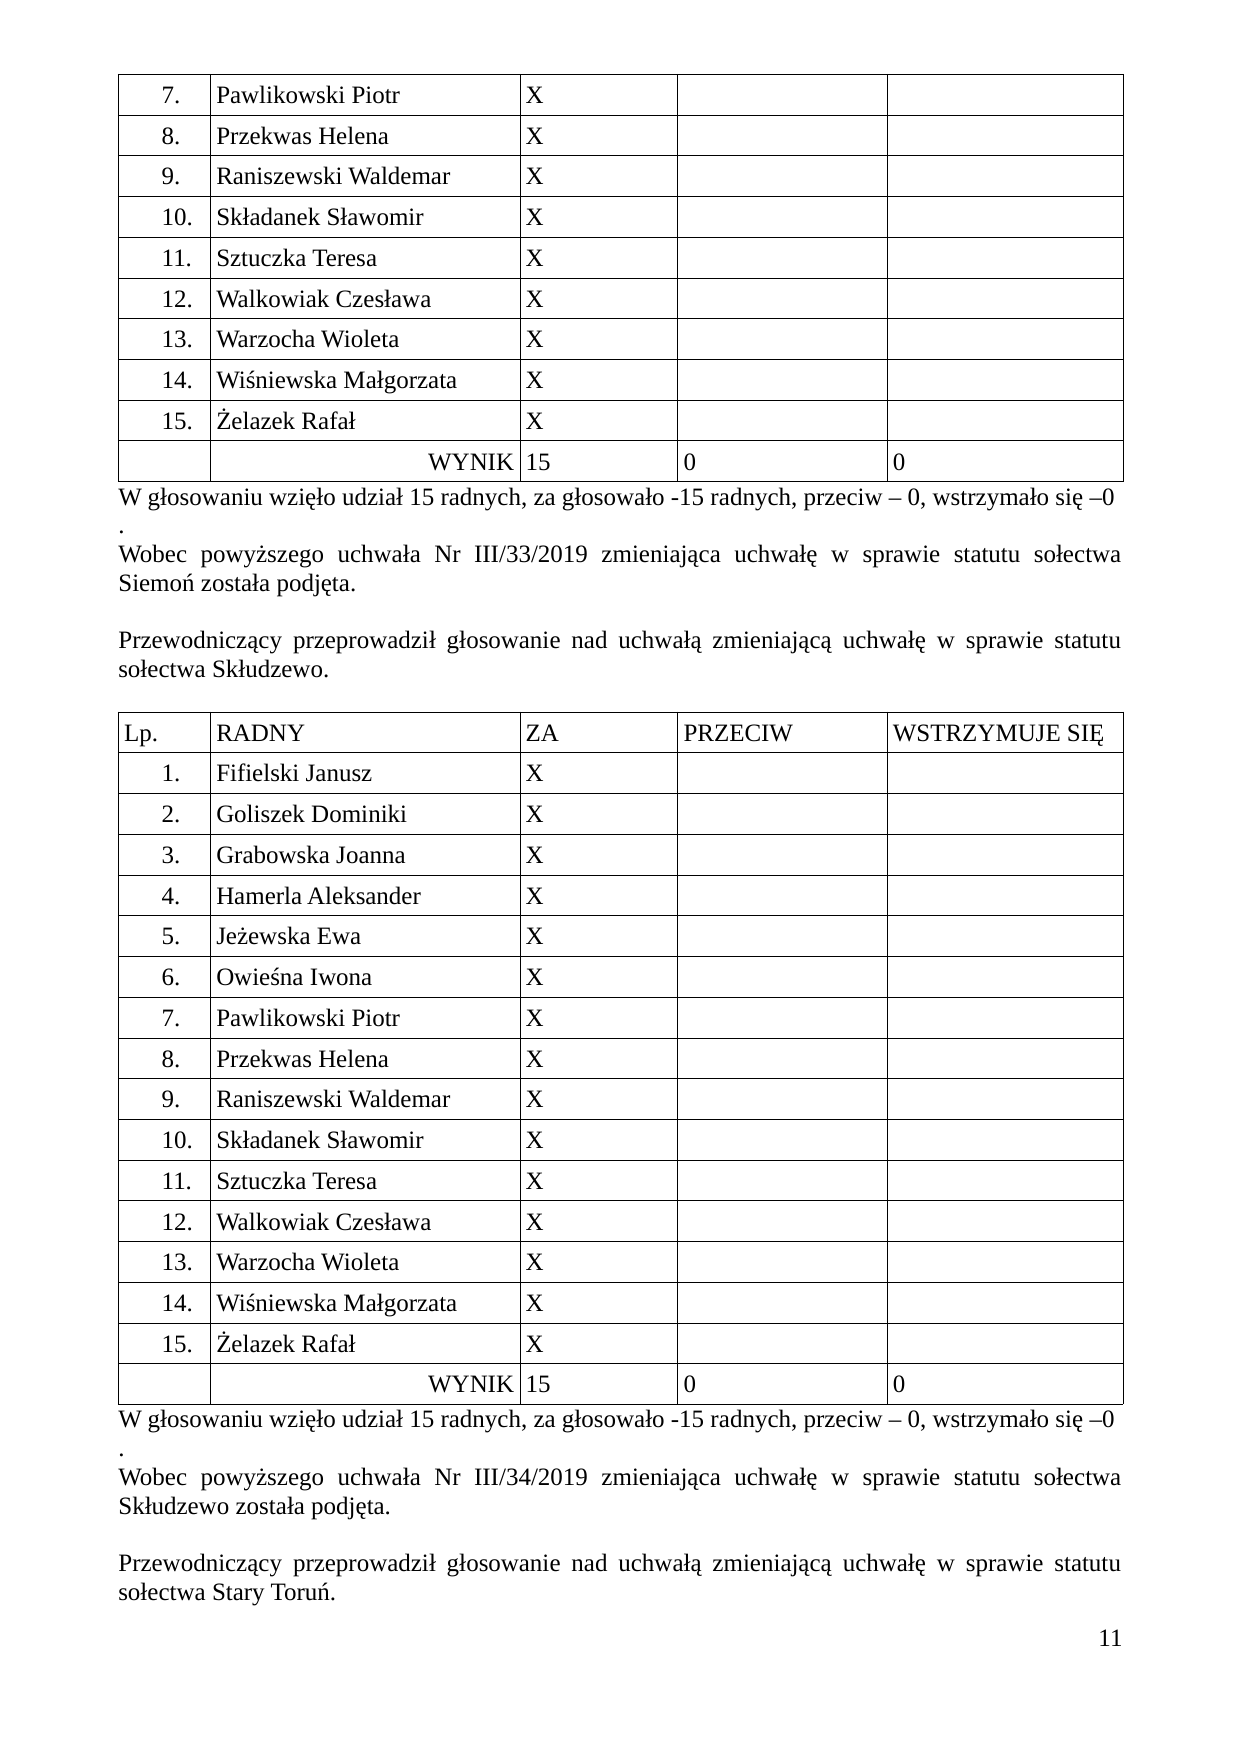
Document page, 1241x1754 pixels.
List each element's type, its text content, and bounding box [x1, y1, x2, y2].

table_cell [888, 1039, 1123, 1078]
table_cell [119, 75, 210, 114]
table_cell X [521, 197, 677, 237]
table_cell Hamerla Aleksander [211, 876, 520, 915]
table_cell [678, 116, 887, 155]
table_cell Sztuczka Teresa [211, 238, 520, 277]
table_cell 0 [678, 1364, 887, 1404]
table_cell 0 [888, 1364, 1123, 1404]
table_cell Pawlikowski Piotr [211, 75, 520, 114]
table_cell [678, 401, 887, 440]
text W głosowaniu wzięło udział 15 radnych, za głosowało -15 radnych, przeciw – 0, wstrzymało się –0 [118, 482, 1122, 510]
table_cell X [521, 835, 677, 874]
table_cell [119, 279, 210, 318]
table_cell [678, 1201, 887, 1241]
table_cell [119, 998, 210, 1037]
table_cell X [521, 1242, 677, 1282]
table_cell [119, 1079, 210, 1119]
table_cell [678, 75, 887, 114]
table_cell [678, 197, 887, 237]
table_cell X [521, 116, 677, 155]
text W głosowaniu wzięło udział 15 radnych, za głosowało -15 radnych, przeciw – 0, wstrzymało się –0 [118, 1405, 1122, 1433]
table_cell Warzocha Wioleta [211, 1242, 520, 1282]
table_cell [888, 835, 1123, 874]
table_cell [119, 753, 210, 793]
table_cell X [521, 1324, 677, 1363]
table_cell [888, 116, 1123, 155]
table_cell X [521, 957, 677, 997]
table_cell [678, 998, 887, 1037]
table_cell Grabowska Joanna [211, 835, 520, 874]
table_cell [678, 1283, 887, 1322]
table_cell [888, 279, 1123, 318]
table_cell Przekwas Helena [211, 1039, 520, 1078]
table_cell X [521, 753, 677, 793]
table_header PRZECIW [678, 713, 887, 752]
table_header RADNY [211, 713, 520, 752]
table_cell [888, 998, 1123, 1037]
table_cell Żelazek Rafał [211, 1324, 520, 1363]
table_cell [119, 916, 210, 956]
table_cell Walkowiak Czesława [211, 279, 520, 318]
text . [118, 510, 1122, 539]
table_cell [888, 794, 1123, 834]
table_cell [888, 753, 1123, 793]
table_cell [888, 1201, 1123, 1241]
table_cell [119, 1161, 210, 1200]
table_cell X [521, 794, 677, 834]
table_cell [678, 1039, 887, 1078]
table_cell Walkowiak Czesława [211, 1201, 520, 1241]
table_cell [119, 1364, 210, 1404]
table_cell [119, 794, 210, 834]
table_cell Żelazek Rafał [211, 401, 520, 440]
table_cell X [521, 75, 677, 114]
table_cell [119, 876, 210, 915]
text Wobec powyższego uchwała Nr III/33/2019 zmieniająca uchwałę w sprawie statutu sołectwa Siemoń została podjęta. [118, 539, 1122, 597]
table_cell [678, 835, 887, 874]
text . [118, 1433, 1122, 1462]
table_cell WYNIK [211, 1364, 520, 1404]
table_cell [119, 238, 210, 277]
table_cell [678, 916, 887, 956]
table_cell X [521, 1161, 677, 1200]
table_header ZA [521, 713, 677, 752]
table_cell Goliszek Dominiki [211, 794, 520, 834]
table_cell [888, 156, 1123, 196]
table_cell X [521, 998, 677, 1037]
table_cell [119, 1283, 210, 1322]
table_cell [678, 1161, 887, 1200]
table_cell 15 [521, 1364, 677, 1404]
table_cell Składanek Sławomir [211, 1120, 520, 1159]
table_cell [119, 1324, 210, 1363]
table_cell [888, 1161, 1123, 1200]
table_cell [888, 401, 1123, 440]
table_cell [678, 279, 887, 318]
table_cell [678, 957, 887, 997]
table_cell X [521, 360, 677, 399]
table_cell [678, 1242, 887, 1282]
table_cell [678, 238, 887, 277]
table_cell [678, 319, 887, 359]
table_cell Owieśna Iwona [211, 957, 520, 997]
table_cell [888, 1079, 1123, 1119]
table_cell [119, 319, 210, 359]
table_cell X [521, 319, 677, 359]
table_cell [888, 876, 1123, 915]
table_cell X [521, 279, 677, 318]
table_cell [119, 1039, 210, 1078]
table_cell [888, 197, 1123, 237]
text Przewodniczący przeprowadził głosowanie nad uchwałą zmieniającą uchwałę w sprawie statutu sołectwa Stary Toruń. [118, 1548, 1122, 1606]
table_cell Fifielski Janusz [211, 753, 520, 793]
table_cell X [521, 401, 677, 440]
table_cell [888, 238, 1123, 277]
table_cell Składanek Sławomir [211, 197, 520, 237]
table_cell [119, 441, 210, 481]
table_cell [678, 1120, 887, 1159]
table_cell [678, 753, 887, 793]
table_cell Raniszewski Waldemar [211, 1079, 520, 1119]
table_cell Jeżewska Ewa [211, 916, 520, 956]
table_cell [678, 1324, 887, 1363]
table_cell X [521, 1079, 677, 1119]
table_cell [888, 360, 1123, 399]
text Przewodniczący przeprowadził głosowanie nad uchwałą zmieniającą uchwałę w sprawie statutu sołectwa Skłudzewo. [118, 625, 1122, 683]
table_cell X [521, 1120, 677, 1159]
table_cell [888, 1283, 1123, 1322]
table_cell [678, 1079, 887, 1119]
table_cell [119, 401, 210, 440]
table_cell [119, 1242, 210, 1282]
table_cell [119, 835, 210, 874]
table_cell [888, 1120, 1123, 1159]
table_cell [888, 319, 1123, 359]
table_cell X [521, 876, 677, 915]
table_cell WYNIK [211, 441, 520, 481]
table_cell [678, 794, 887, 834]
table_cell 15 [521, 441, 677, 481]
text Wobec powyższego uchwała Nr III/34/2019 zmieniająca uchwałę w sprawie statutu sołectwa Skłudzewo została podjęta. [118, 1462, 1122, 1519]
table_cell 0 [888, 441, 1123, 481]
table_cell [888, 957, 1123, 997]
table_cell [888, 75, 1123, 114]
table_cell Wiśniewska Małgorzata [211, 360, 520, 399]
table_cell X [521, 916, 677, 956]
table_cell [678, 360, 887, 399]
table_cell X [521, 1283, 677, 1322]
table_cell [888, 1324, 1123, 1363]
table_cell [119, 1201, 210, 1241]
table_cell X [521, 238, 677, 277]
table_cell [888, 916, 1123, 956]
table_header Lp. [119, 713, 210, 752]
table_header WSTRZYMUJE SIĘ [888, 713, 1123, 752]
table_cell Raniszewski Waldemar [211, 156, 520, 196]
table_cell [119, 360, 210, 399]
table_cell 0 [678, 441, 887, 481]
table_cell Pawlikowski Piotr [211, 998, 520, 1037]
table_cell [119, 156, 210, 196]
table_cell Sztuczka Teresa [211, 1161, 520, 1200]
table_cell [119, 116, 210, 155]
table_cell [678, 876, 887, 915]
table_cell [119, 1120, 210, 1159]
table_cell [678, 156, 887, 196]
table_cell X [521, 1201, 677, 1241]
table_cell [119, 957, 210, 997]
table_cell Warzocha Wioleta [211, 319, 520, 359]
table_cell Wiśniewska Małgorzata [211, 1283, 520, 1322]
table_cell [888, 1242, 1123, 1282]
table_cell [119, 197, 210, 237]
table_cell X [521, 156, 677, 196]
table_cell X [521, 1039, 677, 1078]
table_cell Przekwas Helena [211, 116, 520, 155]
